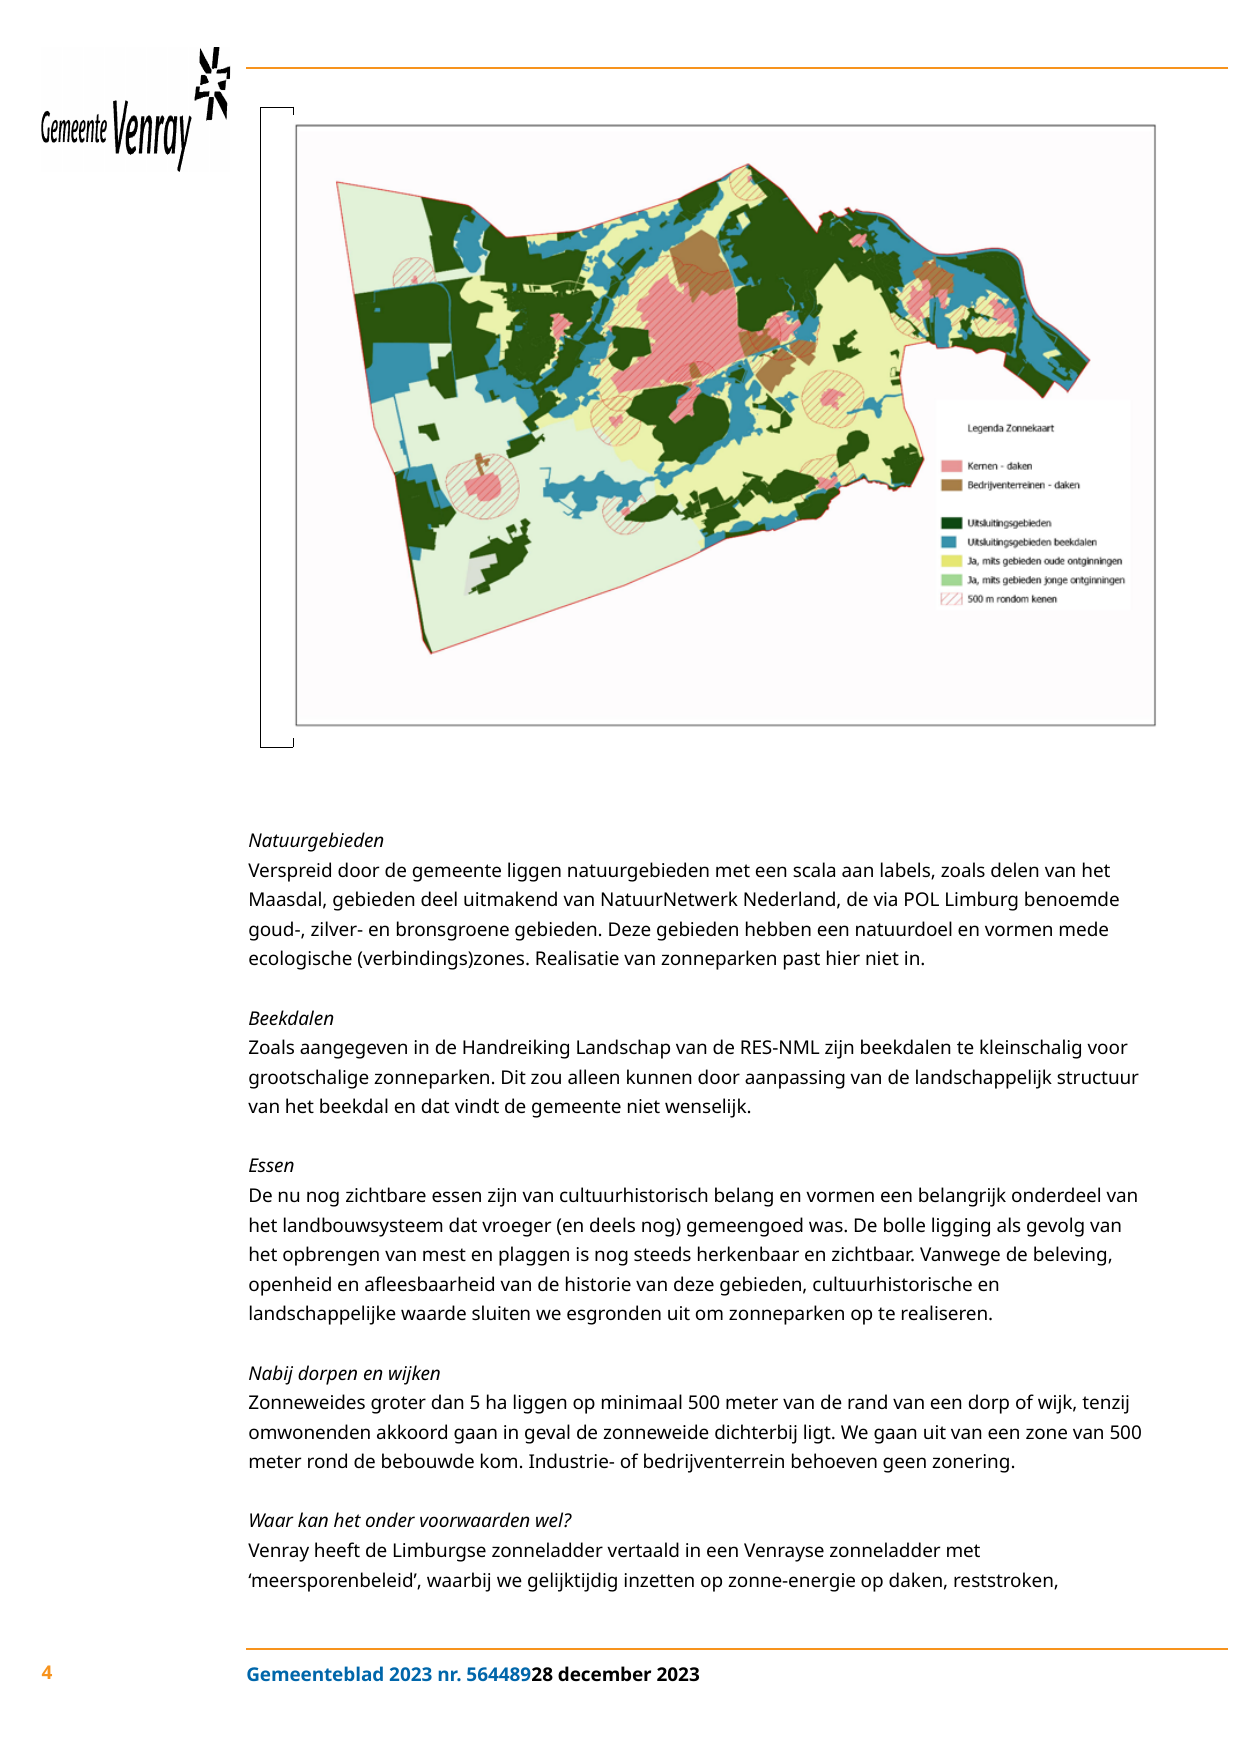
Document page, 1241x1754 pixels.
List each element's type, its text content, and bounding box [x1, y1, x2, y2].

text Venray heeft de Limburgse zonneladder vertaald in een Venrayse zonneladder met ‘meersporenbeleid’, waarbij we gelijktijdig inzetten op zonne-energie op daken, reststroken, [248, 1537, 1152, 1593]
text Natuurgebieden [248, 827, 1152, 853]
text De nu nog zichtbare essen zijn van cultuurhistorisch belang en vormen een belangrijk onderdeel van het landbouwsysteem dat vroeger (en deels nog) gemeengoed was. De bolle ligging als gevolg van het opbrengen van mest en plaggen is nog steeds herkenbaar en zichtbaar. Vanwege de beleving, openheid en afleesbaarheid van de historie van deze gebieden, cultuurhistorische en landschappelijke waarde sluiten we esgronden uit om zonneparken op te realiseren. [248, 1182, 1152, 1326]
text Verspreid door de gemeente liggen natuurgebieden met een scala aan labels, zoals delen van het Maasdal, gebieden deel uitmakend van NatuurNetwerk Nederland, de via POL Limburg benoemde goud-, zilver- en bronsgroene gebieden. Deze gebieden hebben een natuurdoel en vormen mede ecologische (verbindings)zones. Realisatie van zonneparken past hier niet in. [248, 857, 1152, 971]
text Nabij dorpen en wijken [248, 1360, 1152, 1386]
picture [268, 115, 1173, 738]
text Essen [248, 1153, 1152, 1178]
text Zonneweides groter dan 5 ha liggen op minimaal 500 meter van de rand van een dorp of wijk, tenzij omwonenden akkoord gaan in geval de zonneweide dichterbij ligt. We gaan uit van een zone van 500 meter rond de bebouwde kom. Industrie- of bedrijventerrein behoeven geen zonering. [248, 1389, 1152, 1474]
text Beekdalen [248, 1005, 1152, 1031]
text Zoals aangegeven in de Handreiking Landschap van de RES-NML zijn beekdalen te kleinschalig voor grootschalige zonneparken. Dit zou alleen kunnen door aanpassing van de landschappelijk structuur van het beekdal en dat vindt de gemeente niet wenselijk. [248, 1034, 1152, 1119]
text Waar kan het onder voorwaarden wel? [248, 1508, 1152, 1533]
picture [41, 47, 231, 172]
